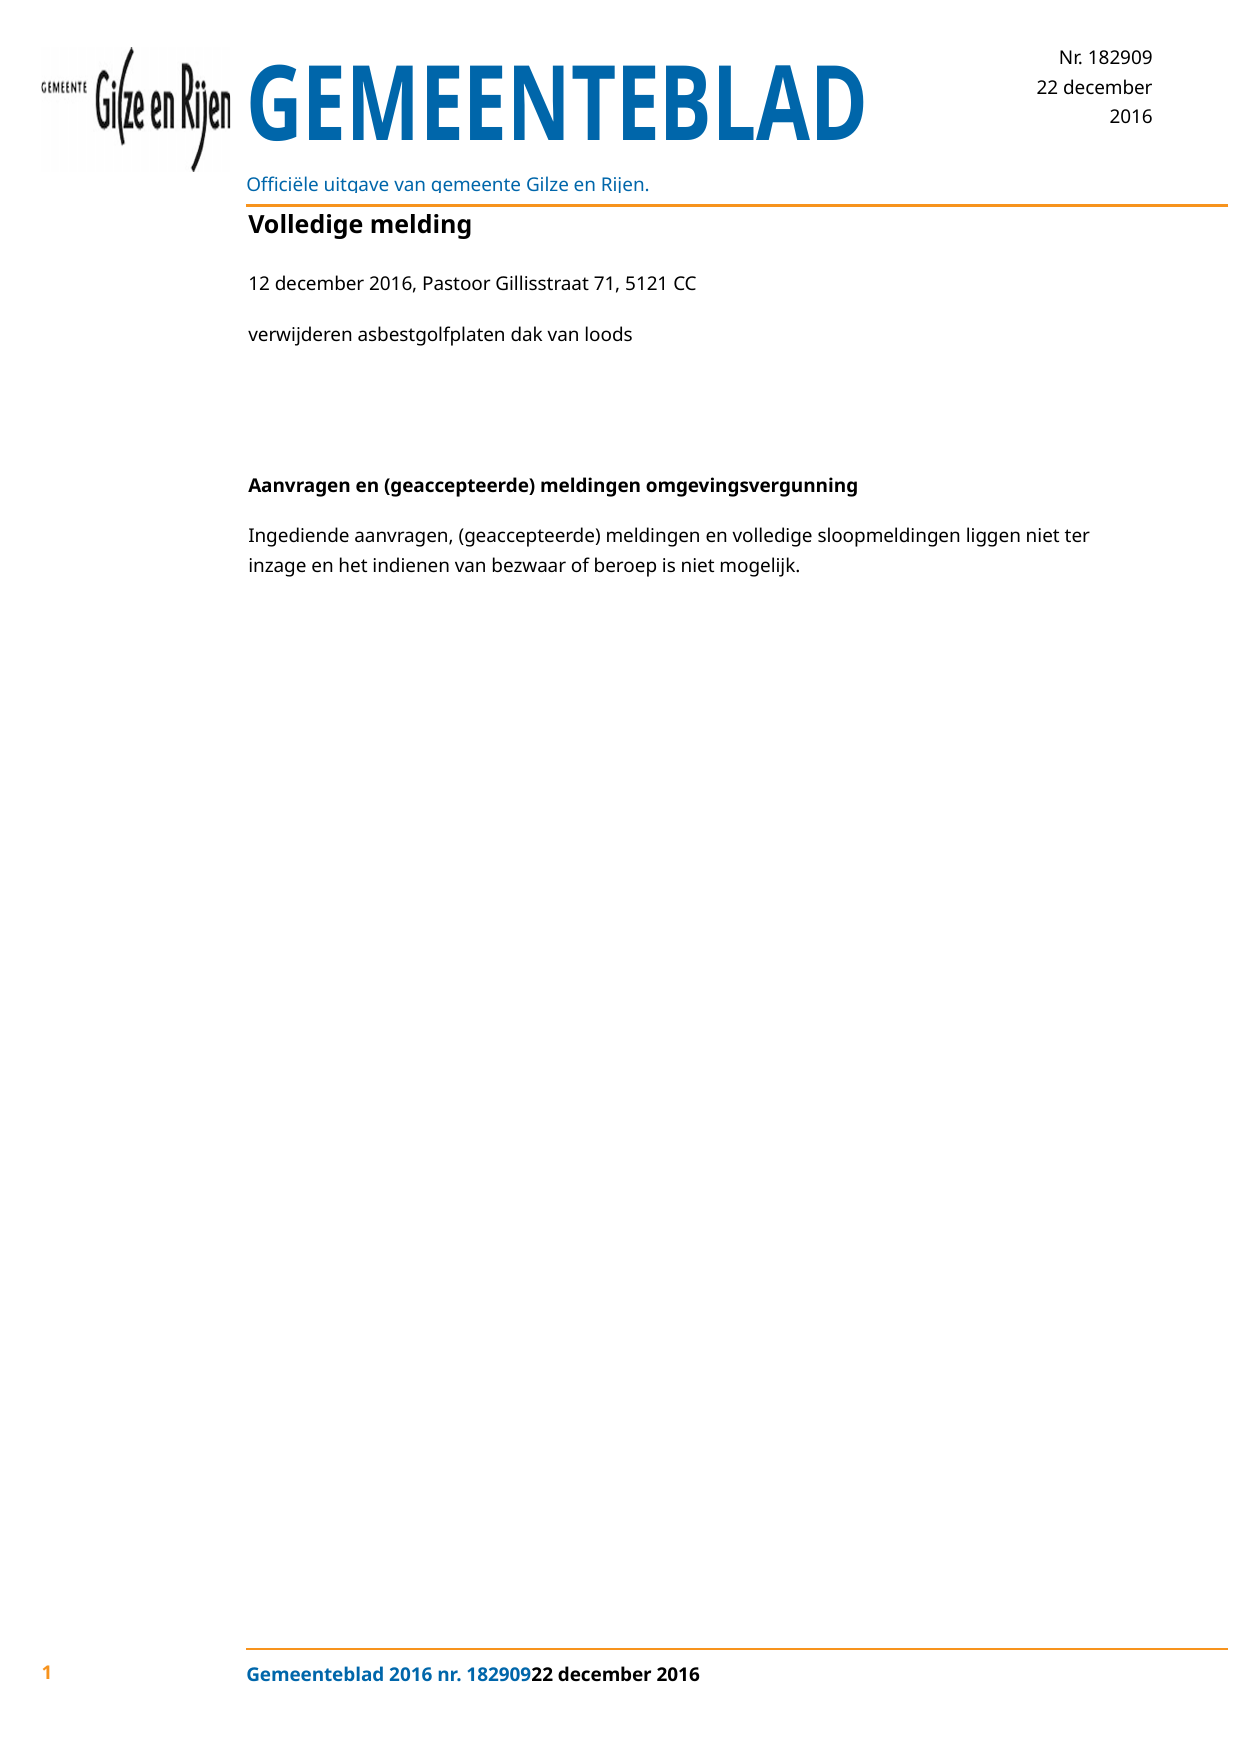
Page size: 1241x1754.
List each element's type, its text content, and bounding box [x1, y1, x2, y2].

text Volledige melding [248, 207, 1152, 241]
text 12 december 2016, Pastoor Gillisstraat 71, 5121 CC [248, 270, 1152, 296]
text verwijderen asbestgolfplaten dak van loods [248, 321, 1152, 346]
picture [41, 47, 231, 172]
text Aanvragen en (geaccepteerde) meldingen omgevingsvergunning [248, 472, 1152, 498]
text Ingediende aanvragen, (geaccepteerde) meldingen en volledige sloopmeldingen liggen niet ter inzage en het indienen van bezwaar of beroep is niet mogelijk. [248, 522, 1152, 578]
